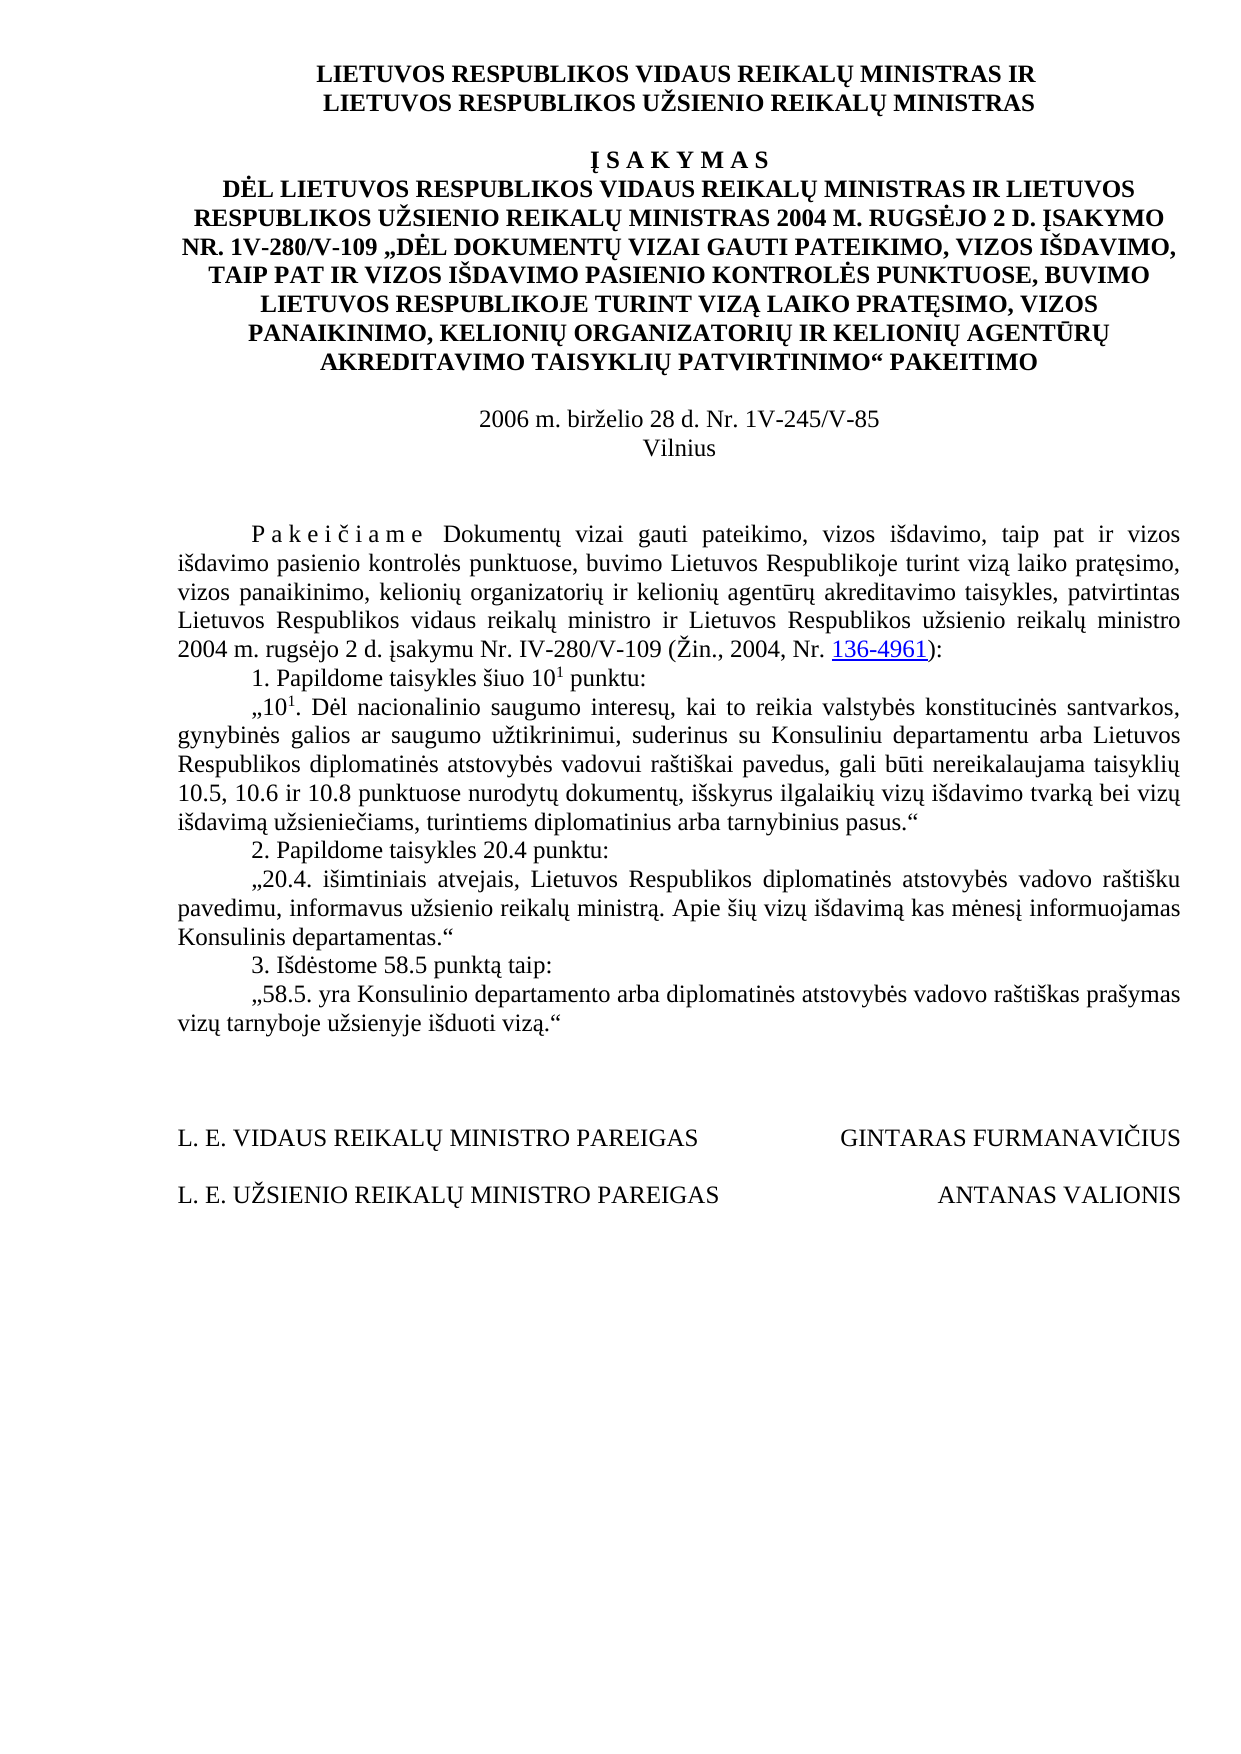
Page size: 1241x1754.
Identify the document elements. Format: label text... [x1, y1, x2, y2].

text Į S A K Y M A S [177, 145, 1181, 174]
text „20.4. išimtiniais atvejais, Lietuvos Respublikos diplomatinės atstovybės vadovo raštišku pavedimu, informavus užsienio reikalų ministrą. Apie šių vizų išdavimą kas mėnesį informuojamas Konsulinis departamentas.“ [177, 864, 1181, 950]
text 1. Papildome taisykles šiuo 101 punktu: [177, 663, 1181, 692]
text L. E. UŽSIENIO REIKALŲ MINISTRO PAREIGAS ANTANAS VALIONIS [177, 1180, 1181, 1209]
text L. E. VIDAUS REIKALŲ MINISTRO PAREIGAS GINTARAS FURMANAVIČIUS [177, 1123, 1181, 1152]
text „58.5. yra Konsulinio departamento arba diplomatinės atstovybės vadovo raštiškas prašymas vizų tarnyboje užsienyje išduoti vizą.“ [177, 979, 1181, 1037]
text 3. Išdėstome 58.5 punktą taip: [177, 950, 1181, 979]
text „101. Dėl nacionalinio saugumo interesų, kai to reikia valstybės konstitucinės santvarkos, gynybinės galios ar saugumo užtikrinimui, suderinus su Konsuliniu departamentu arba Lietuvos Respublikos diplomatinės atstovybės vadovui raštiškai pavedus, gali būti nereikalaujama taisyklių 10.5, 10.6 ir 10.8 punktuose nurodytų dokumentų, išskyrus ilgalaikių vizų išdavimo tvarką bei vizų išdavimą užsieniečiams, turintiems diplomatinius arba tarnybinius pasus.“ [177, 692, 1181, 835]
text 2. Papildome taisykles 20.4 punktu: [177, 835, 1181, 864]
text Pakeičiame Dokumentų vizai gauti pateikimo, vizos išdavimo, taip pat ir vizos išdavimo pasienio kontrolės punktuose, buvimo Lietuvos Respublikoje turint vizą laiko pratęsimo, vizos panaikinimo, kelionių organizatorių ir kelionių agentūrų akreditavimo taisykles, patvirtintas Lietuvos Respublikos vidaus reikalų ministro ir Lietuvos Respublikos užsienio reikalų ministro 2004 m. rugsėjo 2 d. įsakymu Nr. IV-280/V-109 (Žin., 2004, Nr. 136-4961): [177, 519, 1181, 663]
text 2006 m. birželio 28 d. Nr. 1V-245/V-85 [177, 404, 1181, 433]
text LIETUVOS RESPUBLIKOS VIDAUS REIKALŲ MINISTRAS IR [177, 59, 1181, 88]
text DĖL LIETUVOS RESPUBLIKOS VIDAUS REIKALŲ MINISTRAS IR LIETUVOS RESPUBLIKOS UŽSIENIO REIKALŲ MINISTRAS 2004 M. RUGSĖJO 2 D. ĮSAKYMO NR. 1V-280/V-109 „DĖL DOKUMENTŲ VIZAI GAUTI PATEIKIMO, VIZOS IŠDAVIMO, TAIP PAT IR VIZOS IŠDAVIMO PASIENIO KONTROLĖS PUNKTUOSE, BUVIMO LIETUVOS RESPUBLIKOJE TURINT VIZĄ LAIKO PRATĘSIMO, VIZOS PANAIKINIMO, KELIONIŲ ORGANIZATORIŲ IR KELIONIŲ AGENTŪRŲ AKREDITAVIMO TAISYKLIŲ PATVIRTINIMO“ PAKEITIMO [177, 174, 1181, 375]
text LIETUVOS RESPUBLIKOS UŽSIENIO REIKALŲ MINISTRAS [177, 88, 1181, 117]
text Vilnius [177, 433, 1181, 462]
